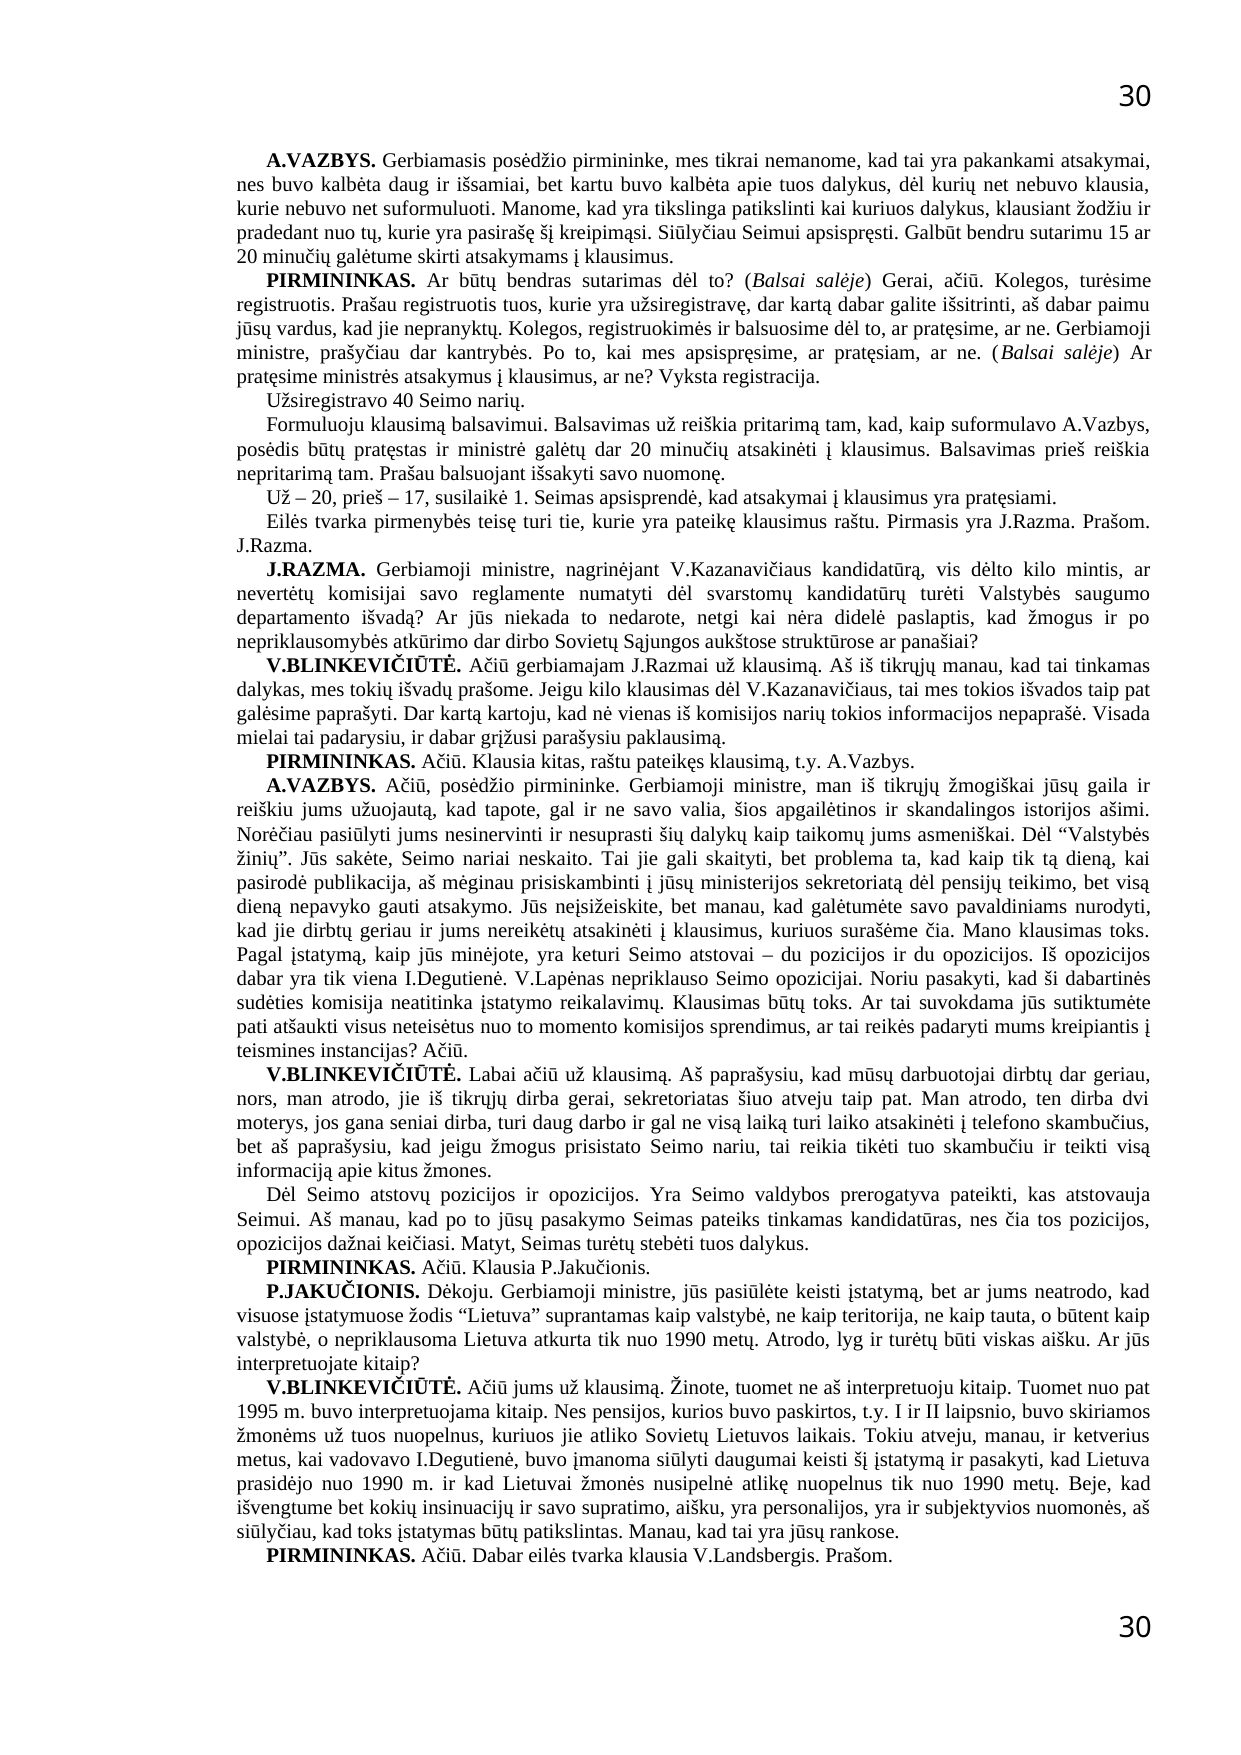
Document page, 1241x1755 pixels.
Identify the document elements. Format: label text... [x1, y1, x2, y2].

text V.BLINKEVIČIŪTĖ. Ačiū jums už klausimą. Žinote, tuomet ne aš interpretuoju kitaip. Tuomet nuo pat 1995 m. buvo interpretuojama kitaip. Nes pensijos, kurios buvo paskirtos, t.y. I ir II laipsnio, buvo skiriamos žmonėms už tuos nuopelnus, kuriuos jie atliko Sovietų Lietuvos laikais. Tokiu atveju, manau, ir ketverius metus, kai vadovavo I.Degutienė, buvo įmanoma siūlyti daugumai keisti šį įstatymą ir pasakyti, kad Lietuva prasidėjo nuo 1990 m. ir kad Lietuvai žmonės nusipelnė atlikę nuopelnus tik nuo 1990 metų. Beje, kad išvengtume bet kokių insinuacijų ir savo supratimo, aišku, yra personalijos, yra ir subjektyvios nuomonės, aš siūlyčiau, kad toks įstatymas būtų patikslintas. Manau, kad tai yra jūsų rankose. [236, 1375, 1152, 1543]
text V.BLINKEVIČIŪTĖ. Labai ačiū už klausimą. Aš paprašysiu, kad mūsų darbuotojai dirbtų dar geriau, nors, man atrodo, jie iš tikrųjų dirba gerai, sekretoriatas šiuo atveju taip pat. Man atrodo, ten dirba dvi moterys, jos gana seniai dirba, turi daug darbo ir gal ne visą laiką turi laiko atsakinėti į telefono skambučius, bet aš paprašysiu, kad jeigu žmogus prisistato Seimo nariu, tai reikia tikėti tuo skambučiu ir teikti visą informaciją apie kitus žmones. [236, 1062, 1152, 1182]
text PIRMININKAS. Ačiū. Dabar eilės tvarka klausia V.Landsbergis. Prašom. [236, 1543, 1152, 1567]
text A.VAZBYS. Gerbiamasis posėdžio pirmininke, mes tikrai nemanome, kad tai yra pakankami atsakymai, nes buvo kalbėta daug ir išsamiai, bet kartu buvo kalbėta apie tuos dalykus, dėl kurių net nebuvo klausia, kurie nebuvo net suformuluoti. Manome, kad yra tikslinga patikslinti kai kuriuos dalykus, klausiant žodžiu ir pradedant nuo tų, kurie yra pasirašę šį kreipimąsi. Siūlyčiau Seimui apsispręsti. Galbūt bendru sutarimu 15 ar 20 minučių galėtume skirti atsakymams į klausimus. [236, 148, 1152, 268]
text Užsiregistravo 40 Seimo narių. [236, 388, 1152, 412]
text P.JAKUČIONIS. Dėkoju. Gerbiamoji ministre, jūs pasiūlėte keisti įstatymą, bet ar jums neatrodo, kad visuose įstatymuose žodis “Lietuva” suprantamas kaip valstybė, ne kaip teritorija, ne kaip tauta, o būtent kaip valstybė, o nepriklausoma Lietuva atkurta tik nuo 1990 metų. Atrodo, lyg ir turėtų būti viskas aišku. Ar jūs interpretuojate kitaip? [236, 1279, 1152, 1375]
text J.RAZMA. Gerbiamoji ministre, nagrinėjant V.Kazanavičiaus kandidatūrą, vis dėlto kilo mintis, ar nevertėtų komisijai savo reglamente numatyti dėl svarstomų kandidatūrų turėti Valstybės saugumo departamento išvadą? Ar jūs niekada to nedarote, netgi kai nėra didelė paslaptis, kad žmogus ir po nepriklausomybės atkūrimo dar dirbo Sovietų Sąjungos aukštose struktūrose ar panašiai? [236, 557, 1152, 653]
text PIRMININKAS. Ar būtų bendras sutarimas dėl to? (Balsai salėje) Gerai, ačiū. Kolegos, turėsime registruotis. Prašau registruotis tuos, kurie yra užsiregistravę, dar kartą dabar galite išsitrinti, aš dabar paimu jūsų vardus, kad jie nepranyktų. Kolegos, registruokimės ir balsuosime dėl to, ar pratęsime, ar ne. Gerbiamoji ministre, prašyčiau dar kantrybės. Po to, kai mes apsispręsime, ar pratęsiam, ar ne. (Balsai salėje) Ar pratęsime ministrės atsakymus į klausimus, ar ne? Vyksta registracija. [236, 268, 1152, 388]
text V.BLINKEVIČIŪTĖ. Ačiū gerbiamajam J.Razmai už klausimą. Aš iš tikrųjų manau, kad tai tinkamas dalykas, mes tokių išvadų prašome. Jeigu kilo klausimas dėl V.Kazanavičiaus, tai mes tokios išvados taip pat galėsime paprašyti. Dar kartą kartoju, kad nė vienas iš komisijos narių tokios informacijos nepaprašė. Visada mielai tai padarysiu, ir dabar grįžusi parašysiu paklausimą. [236, 653, 1152, 749]
text Dėl Seimo atstovų pozicijos ir opozicijos. Yra Seimo valdybos prerogatyva pateikti, kas atstovauja Seimui. Aš manau, kad po to jūsų pasakymo Seimas pateiks tinkamas kandidatūras, nes čia tos pozicijos, opozicijos dažnai keičiasi. Matyt, Seimas turėtų stebėti tuos dalykus. [236, 1182, 1152, 1254]
text Formuluoju klausimą balsavimui. Balsavimas už reiškia pritarimą tam, kad, kaip suformulavo A.Vazbys, posėdis būtų pratęstas ir ministrė galėtų dar 20 minučių atsakinėti į klausimus. Balsavimas prieš reiškia nepritarimą tam. Prašau balsuojant išsakyti savo nuomonę. [236, 412, 1152, 484]
text A.VAZBYS. Ačiū, posėdžio pirmininke. Gerbiamoji ministre, man iš tikrųjų žmogiškai jūsų gaila ir reiškiu jums užuojautą, kad tapote, gal ir ne savo valia, šios apgailėtinos ir skandalingos istorijos ašimi. Norėčiau pasiūlyti jums nesinervinti ir nesuprasti šių dalykų kaip taikomų jums asmeniškai. Dėl “Valstybės žinių”. Jūs sakėte, Seimo nariai neskaito. Tai jie gali skaityti, bet problema ta, kad kaip tik tą dieną, kai pasirodė publikacija, aš mėginau prisiskambinti į jūsų ministerijos sekretoriatą dėl pensijų teikimo, bet visą dieną nepavyko gauti atsakymo. Jūs neįsižeiskite, bet manau, kad galėtumėte savo pavaldiniams nurodyti, kad jie dirbtų geriau ir jums nereikėtų atsakinėti į klausimus, kuriuos surašėme čia. Mano klausimas toks. Pagal įstatymą, kaip jūs minėjote, yra keturi Seimo atstovai – du pozicijos ir du opozicijos. Iš opozicijos dabar yra tik viena I.Degutienė. V.Lapėnas nepriklauso Seimo opozicijai. Noriu pasakyti, kad ši dabartinės sudėties komisija neatitinka įstatymo reikalavimų. Klausimas būtų toks. Ar tai suvokdama jūs sutiktumėte pati atšaukti visus neteisėtus nuo to momento komisijos sprendimus, ar tai reikės padaryti mums kreipiantis į teismines instancijas? Ačiū. [236, 773, 1152, 1062]
text PIRMININKAS. Ačiū. Klausia kitas, raštu pateikęs klausimą, t.y. A.Vazbys. [236, 749, 1152, 773]
text PIRMININKAS. Ačiū. Klausia P.Jakučionis. [236, 1254, 1152, 1279]
text Eilės tvarka pirmenybės teisę turi tie, kurie yra pateikę klausimus raštu. Pirmasis yra J.Razma. Prašom. J.Razma. [236, 509, 1152, 557]
text Už – 20, prieš – 17, susilaikė 1. Seimas apsisprendė, kad atsakymai į klausimus yra pratęsiami. [236, 484, 1152, 509]
